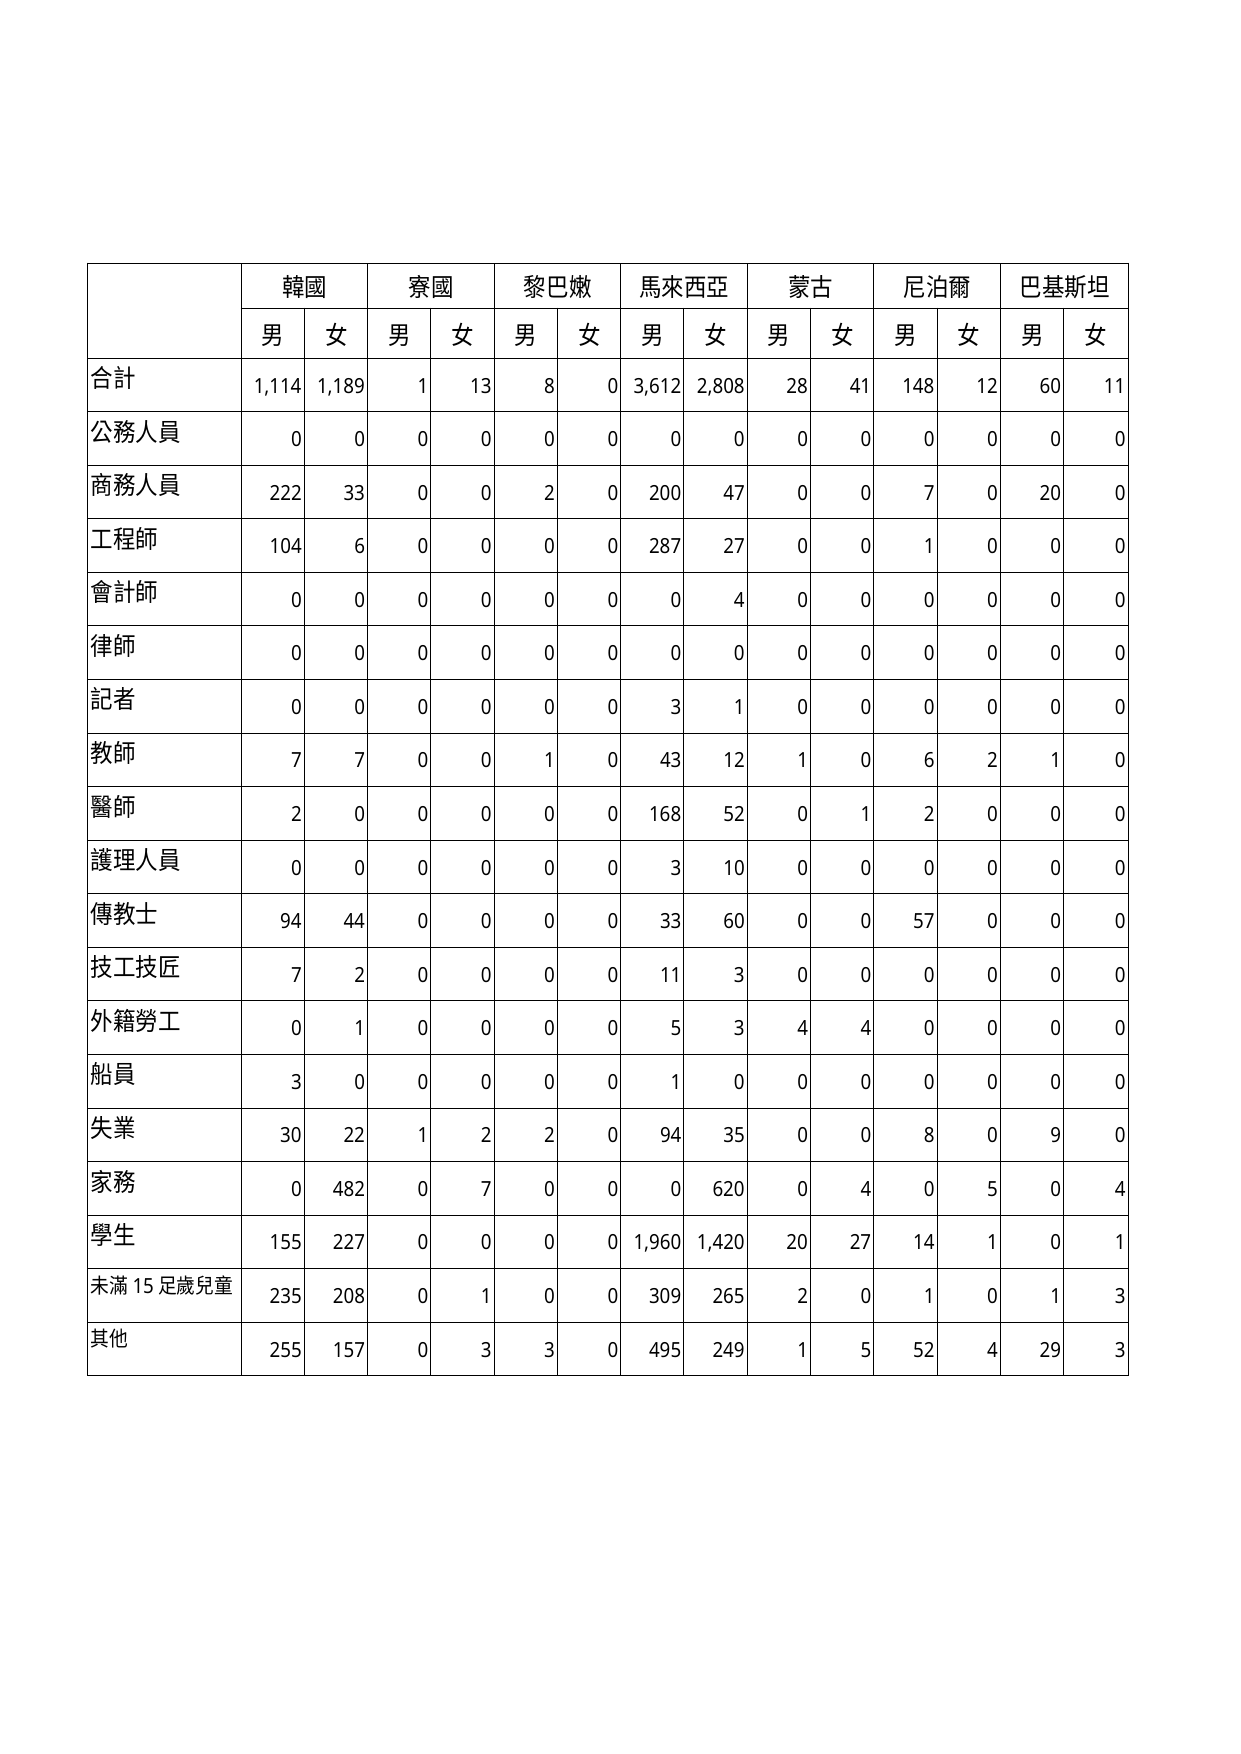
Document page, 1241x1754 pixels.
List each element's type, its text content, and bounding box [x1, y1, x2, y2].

table_cell 傳教士 [88, 894, 241, 947]
table_cell 0 [495, 787, 557, 839]
table_cell 309 [621, 1269, 683, 1322]
table_cell 12 [938, 359, 1000, 411]
table_cell 男 [748, 309, 810, 358]
table_cell 0 [938, 894, 1000, 947]
table_cell 3 [242, 1055, 304, 1107]
table_cell 0 [495, 680, 557, 732]
table_cell 1,114 [242, 359, 304, 411]
table_cell 2 [242, 787, 304, 839]
table_cell 7 [431, 1162, 494, 1214]
table_cell 2 [748, 1269, 810, 1322]
table_cell 0 [431, 948, 494, 1000]
table_cell 1 [748, 734, 810, 786]
table_cell 3 [1064, 1323, 1128, 1375]
table_cell 0 [368, 412, 430, 465]
table_cell 0 [368, 1001, 430, 1054]
table_cell 0 [1001, 894, 1063, 947]
table_cell 0 [874, 1001, 937, 1054]
table_cell 女 [305, 309, 367, 358]
table_cell 0 [431, 1216, 494, 1268]
table_cell 168 [621, 787, 683, 839]
table_cell 0 [938, 519, 1000, 572]
table_cell 0 [558, 1216, 620, 1268]
table_cell 0 [748, 948, 810, 1000]
table_cell 0 [874, 626, 937, 679]
table_cell 0 [368, 573, 430, 625]
table_cell 1 [874, 519, 937, 572]
table_cell 0 [684, 626, 747, 679]
table_cell 0 [874, 680, 937, 732]
table_cell 4 [811, 1162, 873, 1214]
table_cell 0 [495, 1055, 557, 1107]
table_cell 3 [621, 841, 683, 893]
table_cell 0 [1001, 412, 1063, 465]
table_cell 1 [938, 1216, 1000, 1268]
table_cell 0 [368, 1323, 430, 1375]
table_cell 57 [874, 894, 937, 947]
table_cell 3 [684, 1001, 747, 1054]
table_cell 104 [242, 519, 304, 572]
table_cell 0 [305, 1055, 367, 1107]
table_cell 0 [558, 1109, 620, 1161]
table_cell 1 [368, 359, 430, 411]
table_cell 5 [938, 1162, 1000, 1214]
table_cell 男 [621, 309, 683, 358]
table_cell 0 [874, 948, 937, 1000]
table_cell 技工技匠 [88, 948, 241, 1000]
table_cell 157 [305, 1323, 367, 1375]
table_cell 0 [874, 1055, 937, 1107]
table_cell 0 [495, 1162, 557, 1214]
table_cell 0 [558, 841, 620, 893]
table_cell 11 [621, 948, 683, 1000]
table_cell 工程師 [88, 519, 241, 572]
table_cell 0 [1064, 626, 1128, 679]
table_cell 0 [495, 948, 557, 1000]
table_cell 0 [1001, 1001, 1063, 1054]
table_cell 0 [938, 626, 1000, 679]
table_cell 60 [1001, 359, 1063, 411]
table_cell 0 [811, 626, 873, 679]
table_cell 女 [558, 309, 620, 358]
table_cell 0 [558, 1269, 620, 1322]
table_cell 1,189 [305, 359, 367, 411]
table_cell 0 [748, 519, 810, 572]
table_header 馬來西亞 [621, 264, 747, 308]
table_cell 0 [431, 734, 494, 786]
table_cell 0 [368, 1269, 430, 1322]
table_cell 0 [811, 466, 873, 518]
table_cell 0 [495, 841, 557, 893]
table_cell 249 [684, 1323, 747, 1375]
table_cell 女 [1064, 309, 1128, 358]
table_cell 0 [242, 1001, 304, 1054]
table_cell 1,960 [621, 1216, 683, 1268]
table_cell 男 [1001, 309, 1063, 358]
table_cell 0 [811, 734, 873, 786]
table_cell 0 [1064, 412, 1128, 465]
table_cell 5 [811, 1323, 873, 1375]
table_cell 0 [495, 626, 557, 679]
table_cell 22 [305, 1109, 367, 1161]
table_cell 0 [558, 948, 620, 1000]
table_cell 0 [938, 1055, 1000, 1107]
table_cell 52 [684, 787, 747, 839]
table_cell 0 [1064, 948, 1128, 1000]
table_cell 1 [1001, 1269, 1063, 1322]
table_cell 2 [874, 787, 937, 839]
table_cell 0 [431, 573, 494, 625]
table_cell 0 [431, 519, 494, 572]
table_cell 0 [1064, 787, 1128, 839]
table_cell 94 [621, 1109, 683, 1161]
table_cell 0 [495, 1269, 557, 1322]
table_cell 0 [242, 412, 304, 465]
table_cell 0 [1064, 573, 1128, 625]
table_cell 0 [495, 573, 557, 625]
table_cell 0 [431, 841, 494, 893]
table_cell 0 [242, 841, 304, 893]
table_cell 28 [748, 359, 810, 411]
table_cell 35 [684, 1109, 747, 1161]
table_cell 94 [242, 894, 304, 947]
table_cell 0 [811, 1109, 873, 1161]
table_cell 155 [242, 1216, 304, 1268]
table_cell 會計師 [88, 573, 241, 625]
table_cell 0 [938, 412, 1000, 465]
table_cell 2 [495, 1109, 557, 1161]
table_cell 0 [1064, 841, 1128, 893]
table_cell 0 [874, 1162, 937, 1214]
table_cell 620 [684, 1162, 747, 1214]
table_cell 20 [748, 1216, 810, 1268]
table_cell 0 [621, 1162, 683, 1214]
table_cell 醫師 [88, 787, 241, 839]
table_cell 商務人員 [88, 466, 241, 518]
table_cell 0 [1001, 948, 1063, 1000]
table_cell 0 [874, 412, 937, 465]
table_cell 1,420 [684, 1216, 747, 1268]
table_cell 0 [558, 734, 620, 786]
table_cell 0 [621, 573, 683, 625]
table_cell 0 [558, 1323, 620, 1375]
table_cell 0 [305, 626, 367, 679]
table_cell 女 [938, 309, 1000, 358]
table_cell 52 [874, 1323, 937, 1375]
table_cell 495 [621, 1323, 683, 1375]
table_cell 0 [938, 1109, 1000, 1161]
table_cell 9 [1001, 1109, 1063, 1161]
table_cell 0 [242, 1162, 304, 1214]
table_cell 女 [684, 309, 747, 358]
table_cell 護理人員 [88, 841, 241, 893]
table_cell 0 [811, 1269, 873, 1322]
table_cell 0 [684, 1055, 747, 1107]
table_cell 0 [1001, 841, 1063, 893]
table_cell 船員 [88, 1055, 241, 1107]
table_header [88, 264, 241, 358]
table_cell 0 [368, 680, 430, 732]
table_cell 0 [305, 412, 367, 465]
table_cell 27 [811, 1216, 873, 1268]
table_cell 3 [1064, 1269, 1128, 1322]
table_cell 男 [242, 309, 304, 358]
table_cell 0 [874, 573, 937, 625]
table_header 黎巴嫩 [495, 264, 620, 308]
table_cell 0 [811, 894, 873, 947]
table_cell 47 [684, 466, 747, 518]
table_cell 0 [368, 734, 430, 786]
table_cell 0 [495, 412, 557, 465]
table_cell 0 [1001, 626, 1063, 679]
table_cell 44 [305, 894, 367, 947]
table_cell 0 [1001, 1216, 1063, 1268]
table_cell 0 [495, 1216, 557, 1268]
table_cell 0 [558, 519, 620, 572]
table_cell 235 [242, 1269, 304, 1322]
table_cell 0 [368, 948, 430, 1000]
table_cell 0 [938, 573, 1000, 625]
table_cell 男 [495, 309, 557, 358]
table_cell 0 [431, 412, 494, 465]
table_cell 0 [558, 626, 620, 679]
table_cell 12 [684, 734, 747, 786]
table_cell 0 [431, 1055, 494, 1107]
table_cell 5 [621, 1001, 683, 1054]
table_cell 律師 [88, 626, 241, 679]
table_cell 0 [811, 1055, 873, 1107]
table_cell 0 [1064, 734, 1128, 786]
table_cell 1 [748, 1323, 810, 1375]
table_cell 0 [305, 680, 367, 732]
table_cell 0 [305, 787, 367, 839]
table_cell 4 [938, 1323, 1000, 1375]
table_cell 0 [938, 466, 1000, 518]
table_cell 記者 [88, 680, 241, 732]
table_cell 1 [621, 1055, 683, 1107]
table_header 蒙古 [748, 264, 873, 308]
table_cell 4 [748, 1001, 810, 1054]
table_cell 0 [1001, 1055, 1063, 1107]
table_cell 4 [1064, 1162, 1128, 1214]
table_cell 200 [621, 466, 683, 518]
table_cell 60 [684, 894, 747, 947]
table_cell 10 [684, 841, 747, 893]
table_cell 265 [684, 1269, 747, 1322]
table_cell 學生 [88, 1216, 241, 1268]
table_cell 14 [874, 1216, 937, 1268]
table_cell 7 [305, 734, 367, 786]
table_cell 6 [874, 734, 937, 786]
table_cell 0 [368, 466, 430, 518]
table_cell 0 [368, 841, 430, 893]
table_cell 合計 [88, 359, 241, 411]
table_cell 0 [811, 680, 873, 732]
table_cell 148 [874, 359, 937, 411]
table_cell 255 [242, 1323, 304, 1375]
table_cell 0 [558, 412, 620, 465]
table_cell 0 [368, 787, 430, 839]
table_cell 0 [495, 1001, 557, 1054]
table_cell 公務人員 [88, 412, 241, 465]
table_cell 0 [431, 680, 494, 732]
table_cell 0 [431, 1001, 494, 1054]
table_cell 0 [1064, 466, 1128, 518]
table_cell 0 [368, 1216, 430, 1268]
table_cell 43 [621, 734, 683, 786]
table_cell 2,808 [684, 359, 747, 411]
table_cell 家務 [88, 1162, 241, 1214]
table_cell 0 [558, 359, 620, 411]
table_cell 3 [495, 1323, 557, 1375]
table_cell 1 [305, 1001, 367, 1054]
table_cell 0 [1001, 680, 1063, 732]
table_cell 3 [684, 948, 747, 1000]
table_cell 27 [684, 519, 747, 572]
table_cell 0 [938, 948, 1000, 1000]
table_cell 0 [684, 412, 747, 465]
table_cell 0 [368, 1162, 430, 1214]
table_cell 男 [874, 309, 937, 358]
table_cell 6 [305, 519, 367, 572]
table_cell 41 [811, 359, 873, 411]
table_cell 0 [811, 841, 873, 893]
table_cell 3 [431, 1323, 494, 1375]
table_cell 0 [748, 1162, 810, 1214]
table_cell 0 [495, 519, 557, 572]
table_cell 0 [558, 1001, 620, 1054]
table_cell 0 [558, 573, 620, 625]
table_cell 0 [431, 626, 494, 679]
table_cell 2 [305, 948, 367, 1000]
table_cell 0 [748, 787, 810, 839]
table_cell 女 [431, 309, 494, 358]
table_cell 0 [811, 573, 873, 625]
table_cell 1 [495, 734, 557, 786]
table_cell 0 [1001, 519, 1063, 572]
table_header 寮國 [368, 264, 494, 308]
table_cell 0 [811, 412, 873, 465]
table_cell 287 [621, 519, 683, 572]
table_cell 3 [621, 680, 683, 732]
table_cell 13 [431, 359, 494, 411]
table_cell 0 [558, 787, 620, 839]
table_cell 0 [1064, 680, 1128, 732]
table_cell 0 [621, 412, 683, 465]
table_cell 33 [621, 894, 683, 947]
table_cell 7 [874, 466, 937, 518]
table_cell 482 [305, 1162, 367, 1214]
table_cell 1 [874, 1269, 937, 1322]
table_cell 0 [368, 519, 430, 572]
table_cell 0 [811, 948, 873, 1000]
table_cell 教師 [88, 734, 241, 786]
table_cell 8 [874, 1109, 937, 1161]
table_cell 0 [748, 894, 810, 947]
table_cell 0 [1064, 894, 1128, 947]
table_cell 0 [938, 680, 1000, 732]
table_cell 0 [242, 626, 304, 679]
table_cell 0 [368, 626, 430, 679]
table_cell 222 [242, 466, 304, 518]
table_cell 1 [368, 1109, 430, 1161]
table_cell 1 [684, 680, 747, 732]
table_cell 0 [558, 894, 620, 947]
table_cell 0 [938, 787, 1000, 839]
table_cell 0 [748, 573, 810, 625]
table_cell 0 [242, 680, 304, 732]
table_cell 男 [368, 309, 430, 358]
table_cell 0 [1064, 519, 1128, 572]
table_cell 0 [305, 841, 367, 893]
table_cell 0 [368, 894, 430, 947]
table_cell 1 [811, 787, 873, 839]
table_cell 8 [495, 359, 557, 411]
table_cell 0 [1001, 1162, 1063, 1214]
table_cell 227 [305, 1216, 367, 1268]
table_cell 4 [811, 1001, 873, 1054]
table_cell 2 [495, 466, 557, 518]
table_cell 0 [368, 1055, 430, 1107]
table_cell 1 [1001, 734, 1063, 786]
table_cell 29 [1001, 1323, 1063, 1375]
table_cell 0 [938, 1269, 1000, 1322]
table_cell 外籍勞工 [88, 1001, 241, 1054]
table_cell 0 [621, 626, 683, 679]
table_cell 0 [748, 412, 810, 465]
table_cell 33 [305, 466, 367, 518]
table_cell 1 [431, 1269, 494, 1322]
table_cell 0 [748, 626, 810, 679]
table_cell 失業 [88, 1109, 241, 1161]
table_cell 7 [242, 948, 304, 1000]
table_cell 0 [874, 841, 937, 893]
table_cell 3,612 [621, 359, 683, 411]
table_cell 1 [1064, 1216, 1128, 1268]
table_header 巴基斯坦 [1001, 264, 1128, 308]
table_cell 0 [1064, 1001, 1128, 1054]
table_cell 2 [431, 1109, 494, 1161]
table_cell 0 [431, 894, 494, 947]
table_cell 0 [748, 1109, 810, 1161]
table_cell 0 [558, 1055, 620, 1107]
table_cell 其他 [88, 1323, 241, 1375]
table_cell 11 [1064, 359, 1128, 411]
table_cell 0 [1064, 1109, 1128, 1161]
table_cell 0 [431, 466, 494, 518]
table_cell 2 [938, 734, 1000, 786]
table_cell 0 [242, 573, 304, 625]
table_cell 0 [558, 466, 620, 518]
table_cell 0 [431, 787, 494, 839]
table_cell 0 [558, 1162, 620, 1214]
table_cell 0 [495, 894, 557, 947]
table_cell 0 [1001, 573, 1063, 625]
table_cell 0 [811, 519, 873, 572]
table_cell 208 [305, 1269, 367, 1322]
table_cell 未滿15足歲兒童 [88, 1269, 241, 1322]
table_header 尼泊爾 [874, 264, 1000, 308]
table_cell 7 [242, 734, 304, 786]
table_cell 0 [748, 680, 810, 732]
table_cell 4 [684, 573, 747, 625]
table_cell 0 [305, 573, 367, 625]
table_cell 30 [242, 1109, 304, 1161]
table_header 韓國 [242, 264, 367, 308]
table_cell 0 [938, 1001, 1000, 1054]
table_cell 0 [1001, 787, 1063, 839]
table_cell 0 [938, 841, 1000, 893]
table_cell 0 [748, 466, 810, 518]
table_cell 20 [1001, 466, 1063, 518]
table_cell 0 [748, 841, 810, 893]
table_cell 0 [558, 680, 620, 732]
table_cell 女 [811, 309, 873, 358]
table_cell 0 [748, 1055, 810, 1107]
table_cell 0 [1064, 1055, 1128, 1107]
